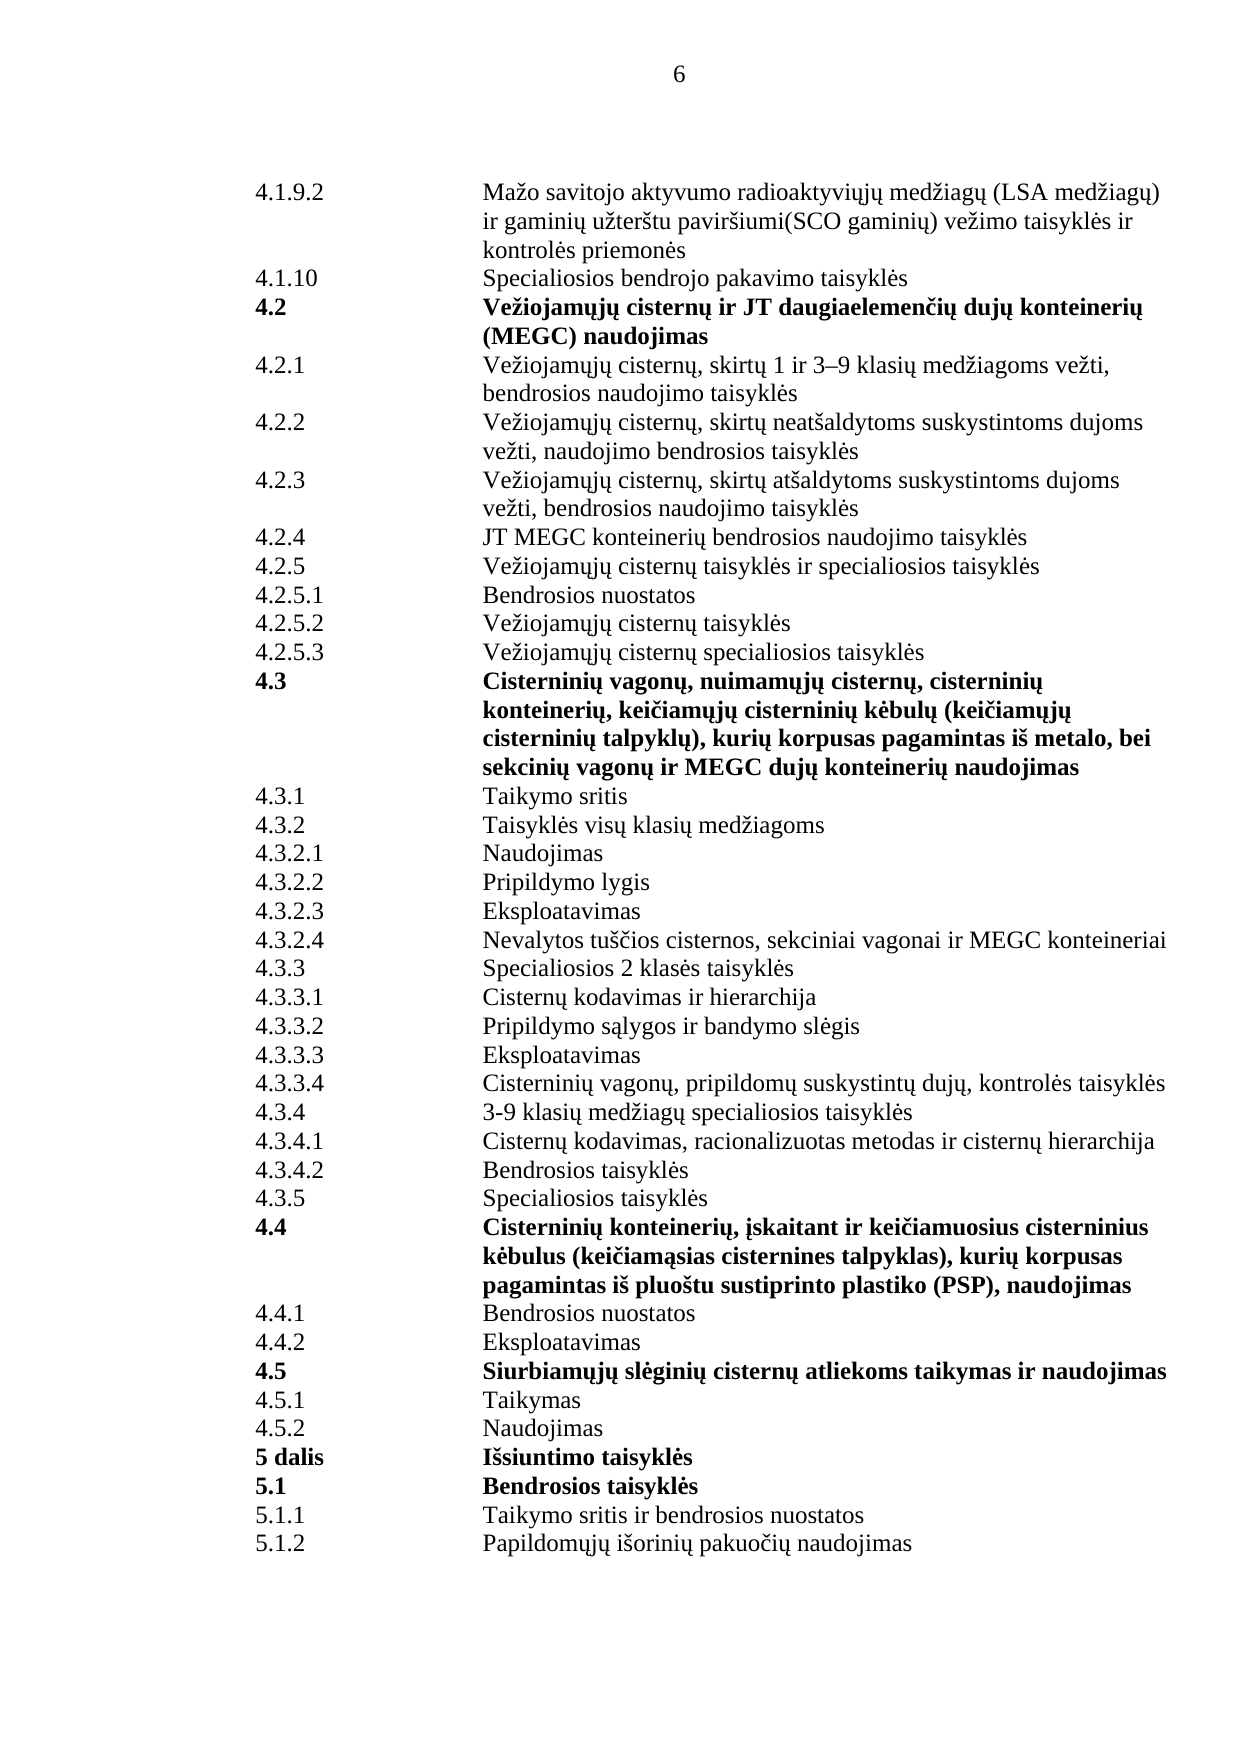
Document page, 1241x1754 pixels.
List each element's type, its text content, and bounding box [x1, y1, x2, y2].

table_cell 4.3.3.4 [177, 1069, 255, 1097]
table_cell 4.3.4.2 [177, 1155, 255, 1183]
table_cell 4.5.1 [474, 1385, 478, 1413]
table_cell 4.2 [177, 292, 478, 350]
table_cell 4.3.2 [177, 810, 255, 838]
table_cell 4.3.2 [474, 810, 478, 838]
table_cell 4.3.3 [474, 954, 478, 982]
table_cell 4.3.1 [474, 781, 478, 810]
table_cell 4.3.3.3 [177, 1040, 255, 1068]
table_cell 4.2.5 [177, 551, 255, 580]
table_cell 4.4.2 [474, 1327, 478, 1356]
table_cell 4.5 [177, 1356, 255, 1385]
table_cell 4.5 [474, 1356, 478, 1385]
table_cell 4.2.1 [177, 350, 478, 407]
table_cell 4.4.2 [177, 1327, 255, 1356]
table_cell 5 dalis [177, 1442, 255, 1471]
table_cell 4.5.1 [177, 1385, 255, 1413]
table_cell 5.1.2 [177, 1529, 255, 1557]
table_cell 5.1.2 [474, 1529, 478, 1557]
table_cell 5.1.1 [474, 1500, 478, 1528]
table_cell 4.3.4 [474, 1097, 478, 1126]
table_cell 4.5.2 [474, 1414, 478, 1442]
table_cell 4.3.5 [177, 1184, 255, 1212]
table_cell 4.2.2 [177, 407, 478, 465]
table_cell 4.5.2 [177, 1414, 255, 1442]
table_cell 4.2.5.1 [177, 580, 255, 608]
table_cell 4.3.3.2 [177, 1011, 255, 1040]
table_cell 4.2.3 [177, 465, 478, 522]
table_cell 5.1.1 [177, 1500, 255, 1528]
table_cell 5.1 [177, 1471, 255, 1500]
table_cell 4.2.5.3 [177, 637, 255, 666]
table_cell 4.4.1 [177, 1299, 255, 1327]
table_cell 4.3.1 [177, 781, 255, 810]
table_cell 5.1 [474, 1471, 478, 1500]
table_cell 4.1.10 [177, 264, 255, 292]
table_cell 4.2.4 [474, 522, 478, 551]
table_cell 4.4.1 [474, 1299, 478, 1327]
table_cell 4.3.3.1 [177, 982, 255, 1011]
table_cell 4.4 [177, 1212, 478, 1298]
table_cell 4.1.9.2 [177, 177, 478, 263]
table_cell 4.3.5 [474, 1184, 478, 1212]
table_cell 4.3 [177, 666, 478, 781]
table_cell 4.3.2.2 [177, 867, 255, 896]
table_cell 4.3.4.1 [177, 1126, 255, 1155]
table_cell 4.3.2.4 [177, 925, 255, 953]
table_cell 4.3.3 [177, 954, 255, 982]
table_cell 4.2.5 [474, 551, 478, 580]
table_cell 4.3.2.3 [177, 896, 255, 925]
table_cell 4.3.2.1 [177, 839, 255, 867]
table_cell 4.2.5.2 [177, 609, 255, 637]
table_cell 4.3.4 [177, 1097, 255, 1126]
table_cell 4.2.4 [177, 522, 255, 551]
